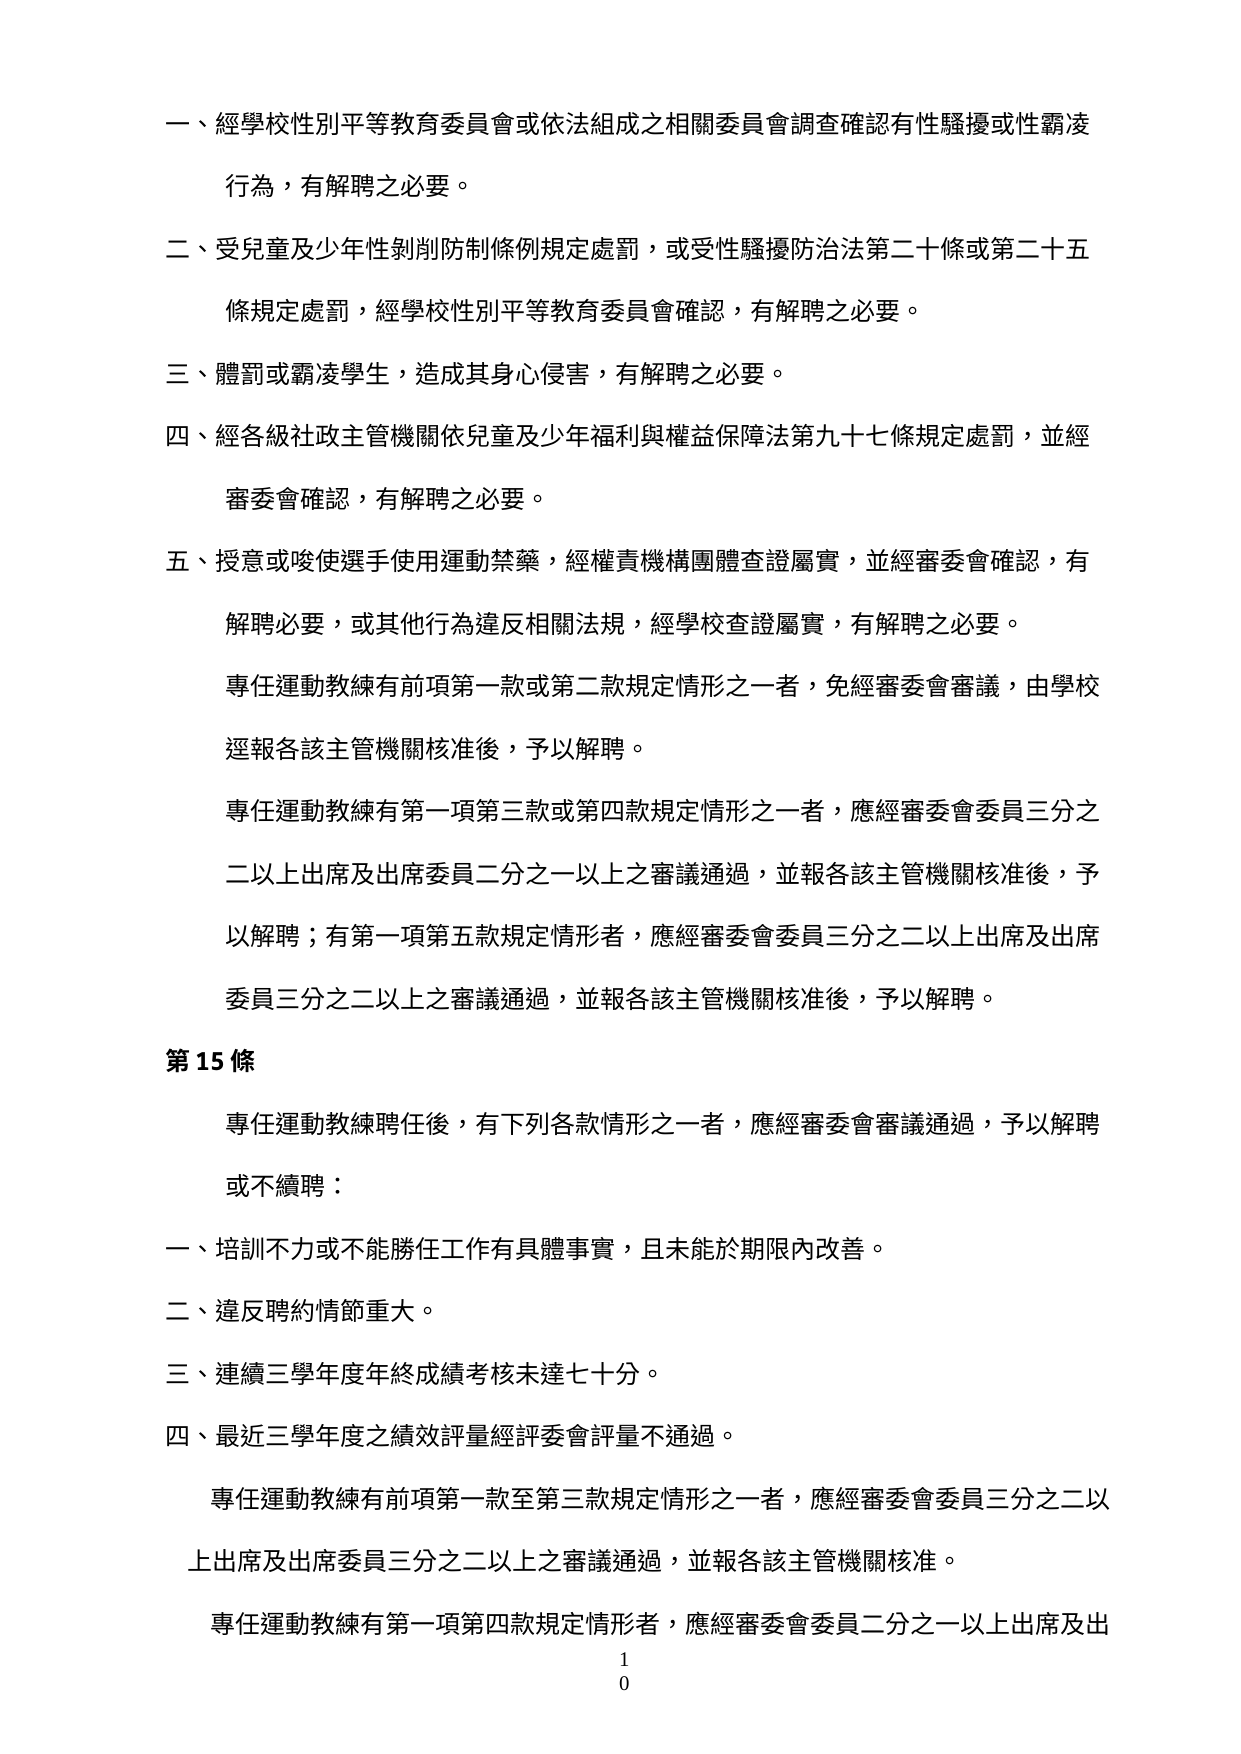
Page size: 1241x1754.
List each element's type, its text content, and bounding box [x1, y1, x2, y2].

text 一、經學校性別平等教育委員會或依法組成之相關委員會調查確認有性騷擾或性霸凌 [75, 81, 1165, 143]
text 以解聘；有第一項第五款規定情形者，應經審委會委員三分之二以上出席及出席 [75, 893, 1165, 956]
text 或不續聘： 一、培訓不力或不能勝任工作有具體事實，且未能於期限內改善。 二、違反聘約情節重大。 三、連續三學年度年終成績考核未達七十分。 四、最近三學年度之績效評量經評委會評量不通過。 專任運動教練有前項第一款至第三款規定情形之一者，應經審委會委員三分之二以 [75, 1143, 1165, 1518]
text 二以上出席及出席委員二分之一以上之審議通過，並報各該主管機關核准後，予 [75, 831, 1165, 893]
text 逕報各該主管機關核准後，予以解聘。 專任運動教練有第一項第三款或第四款規定情形之一者，應經審委會委員三分之 [75, 706, 1165, 831]
text 上出席及出席委員三分之二以上之審議通過，並報各該主管機關核准。 專任運動教練有第一項第四款規定情形者，應經審委會委員二分之一以上出席及出 [75, 1518, 1165, 1643]
text 審委會確認，有解聘之必要。 五、授意或唆使選手使用運動禁藥，經權責機構團體查證屬實，並經審委會確認，有 [75, 456, 1165, 581]
text 委員三分之二以上之審議通過，並報各該主管機關核准後，予以解聘。 第15條 專任運動教練聘任後，有下列各款情形之一者，應經審委會審議通過，予以解聘 [75, 956, 1165, 1143]
text 行為，有解聘之必要。 二、受兒童及少年性剝削防制條例規定處罰，或受性騷擾防治法第二十條或第二十五 [75, 143, 1165, 268]
text 解聘必要，或其他行為違反相關法規，經學校查證屬實，有解聘之必要。 專任運動教練有前項第一款或第二款規定情形之一者，免經審委會審議，由學校 [75, 581, 1165, 706]
text 條規定處罰，經學校性別平等教育委員會確認，有解聘之必要。 三、體罰或霸凌學生，造成其身心侵害，有解聘之必要。 四、經各級社政主管機關依兒童及少年福利與權益保障法第九十七條規定處罰，並經 [75, 268, 1165, 456]
